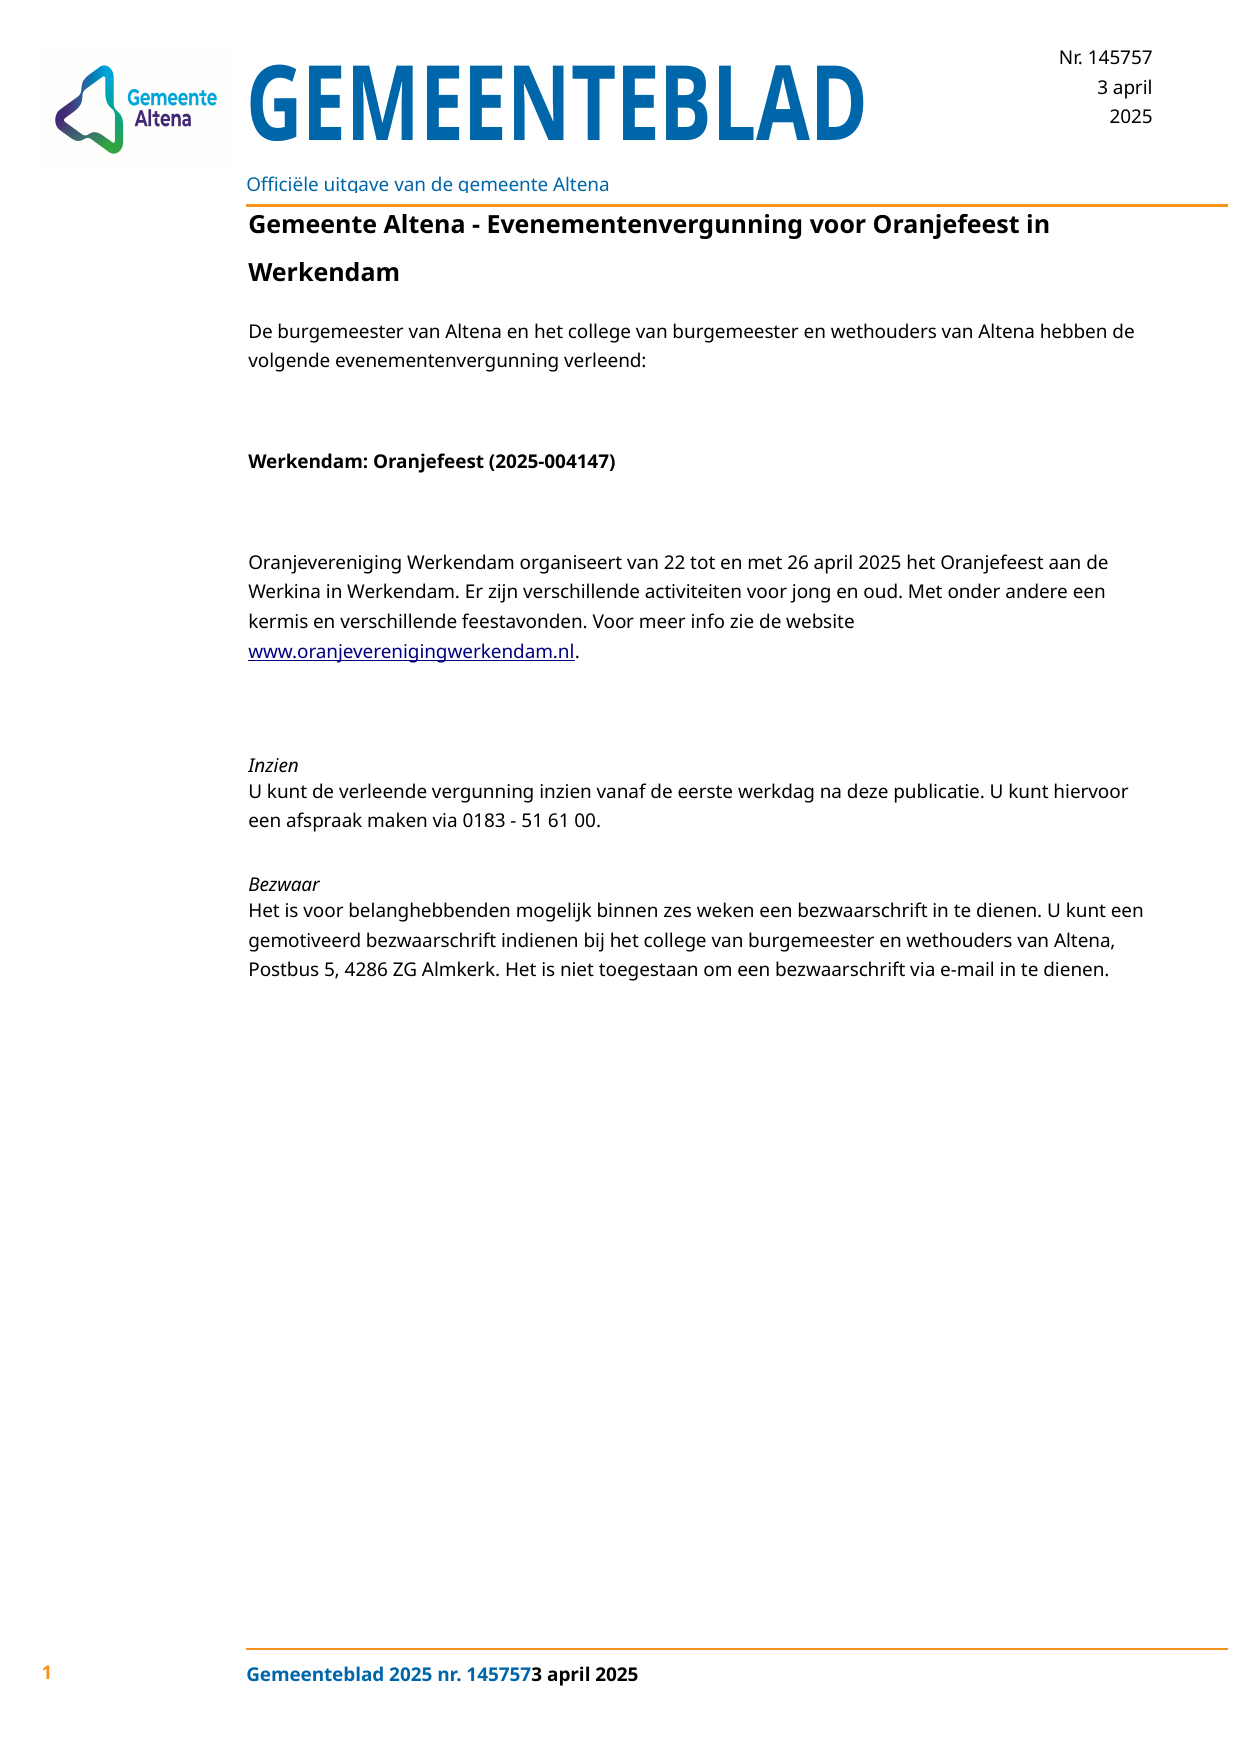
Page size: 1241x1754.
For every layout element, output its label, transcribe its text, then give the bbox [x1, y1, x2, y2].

picture [41, 47, 231, 172]
text Gemeente Altena - Evenementenvergunning voor Oranjefeest in Werkendam [248, 207, 1152, 288]
text Oranjevereniging Werkendam organiseert van 22 tot en met 26 april 2025 het Oranjefeest aan de Werkina in Werkendam. Er zijn verschillende activiteiten voor jong en oud. Met onder andere een kermis en verschillende feestavonden. Voor meer info zie de website www.oranjeverenigingwerkendam.nl. [248, 549, 1152, 664]
text U kunt de verleende vergunning inzien vanaf de eerste werkdag na deze publicatie. U kunt hiervoor een afspraak maken via 0183 - 51 61 00. [248, 778, 1152, 833]
text Inzien [248, 752, 1152, 778]
text Bezwaar [248, 872, 1152, 897]
text Werkendam: Oranjefeest (2025-004147) [248, 448, 1152, 474]
text De burgemeester van Altena en het college van burgemeester en wethouders van Altena hebben de volgende evenementenvergunning verleend: [248, 318, 1152, 373]
text Het is voor belanghebbenden mogelijk binnen zes weken een bezwaarschrift in te dienen. U kunt een gemotiveerd bezwaarschrift indienen bij het college van burgemeester en wethouders van Altena, Postbus 5, 4286 ZG Almkerk. Het is niet toegestaan om een bezwaarschrift via e-mail in te dienen. [248, 897, 1152, 982]
